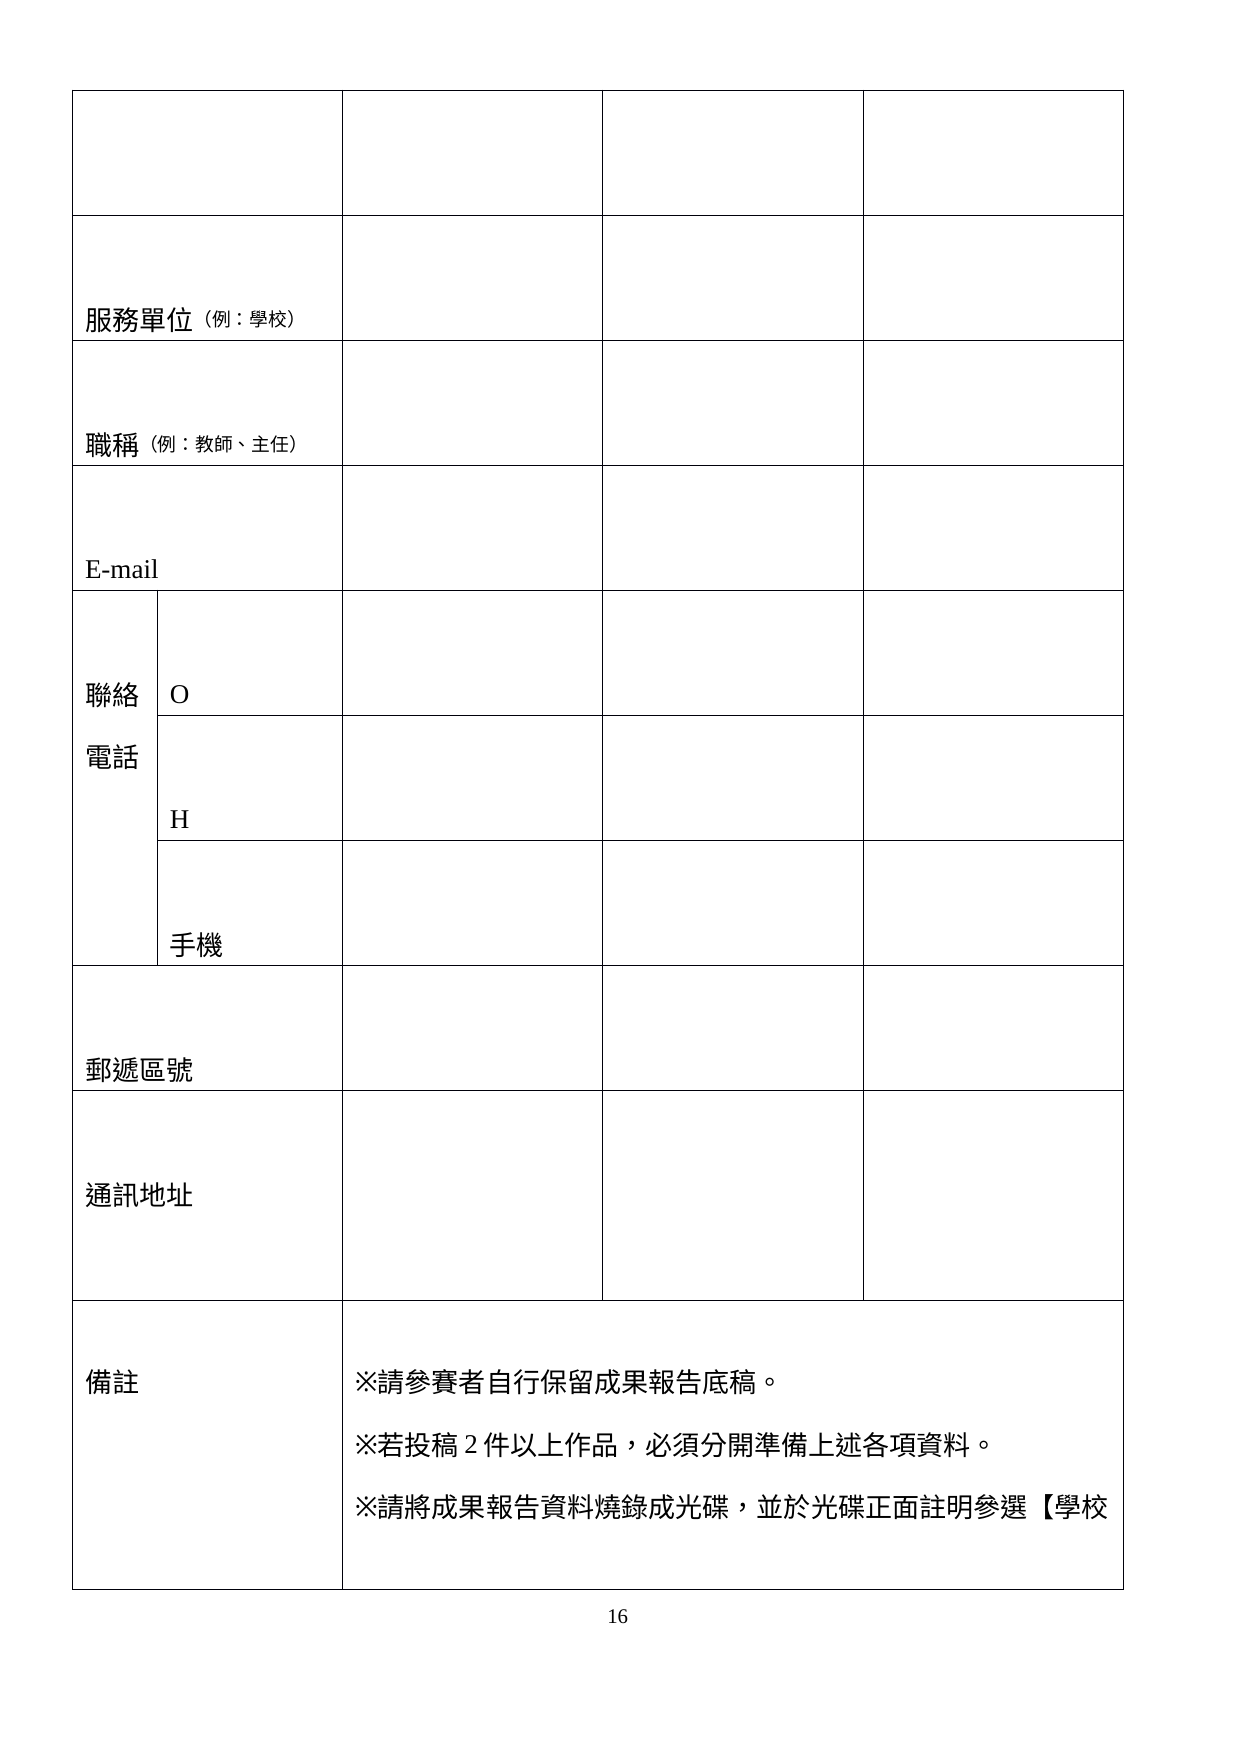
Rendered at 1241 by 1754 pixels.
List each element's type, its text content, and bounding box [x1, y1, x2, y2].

table_cell [603, 91, 863, 214]
table_cell [864, 841, 1123, 964]
table_cell [603, 466, 863, 589]
table_cell [343, 466, 602, 589]
table_cell [864, 91, 1123, 214]
table_cell H [158, 716, 342, 839]
table_cell 備註 [73, 1301, 342, 1588]
table_cell [864, 716, 1123, 839]
table_cell [343, 966, 602, 1089]
table_cell 聯絡電話 [73, 591, 157, 964]
table_cell [603, 591, 863, 714]
table_cell 通訊地址 [73, 1091, 342, 1299]
table_cell [864, 591, 1123, 714]
table_cell [864, 1091, 1123, 1299]
table_cell [603, 841, 863, 964]
table_cell [603, 966, 863, 1089]
table_cell [343, 341, 602, 464]
table_cell [603, 716, 863, 839]
table_cell [864, 216, 1123, 339]
table_cell [603, 341, 863, 464]
table_cell [343, 841, 602, 964]
table_cell [343, 91, 602, 214]
table_cell 服務單位（例：學校） [73, 216, 342, 339]
table_cell [864, 966, 1123, 1089]
table_cell [603, 1091, 863, 1299]
table_cell E-mail [73, 466, 342, 589]
table_cell ※請參賽者自行保留成果報告底稿。 ※若投稿2件以上作品，必須分開準備上述各項資料。 ※請將成果報告資料燒錄成光碟，並於光碟正面註明參選【學校 [343, 1301, 1123, 1588]
table_cell [73, 91, 342, 214]
table_cell [343, 716, 602, 839]
table_cell [864, 466, 1123, 589]
table_cell [603, 216, 863, 339]
table_cell [864, 341, 1123, 464]
table_cell 職稱（例：教師、主任） [73, 341, 342, 464]
table_cell 手機 [158, 841, 342, 964]
table_cell [343, 1091, 602, 1299]
table_cell 郵遞區號 [73, 966, 342, 1089]
table_cell [343, 216, 602, 339]
table_cell O [158, 591, 342, 714]
table_cell [343, 591, 602, 714]
